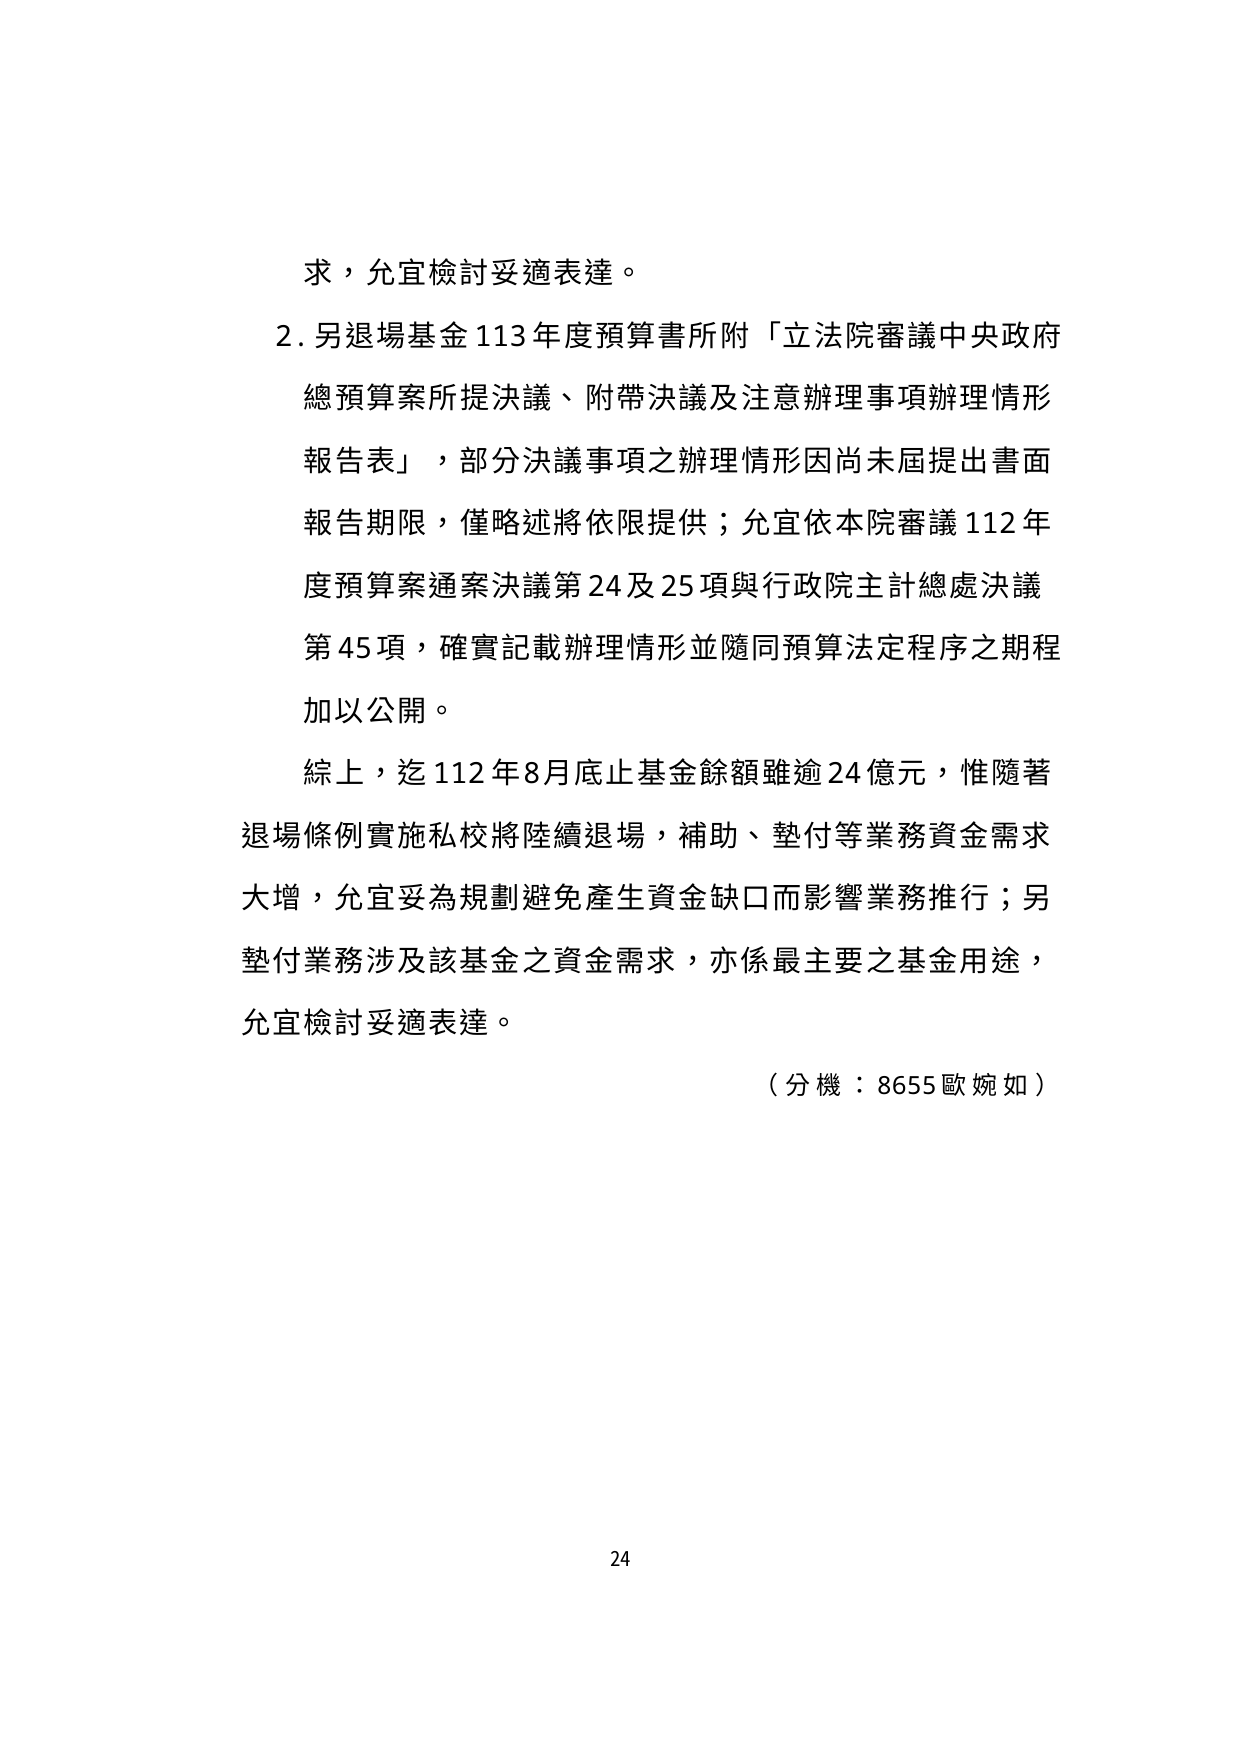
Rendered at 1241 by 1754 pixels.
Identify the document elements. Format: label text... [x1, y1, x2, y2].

text （分機：8655歐婉如） [177, 1042, 1063, 1104]
text 2.另退場基金113年度預算書所附「立法院審議中央政府總預算案所提決議、附帶決議及注意辦理事項辦理情形報告表」，部分決議事項之辦理情形因尚未屆提出書面報告期限，僅略述將依限提供；允宜依本院審議112年度預算案通案決議第24及25項與行政院主計總處決議第45項，確實記載辦理情形並隨同預算法定程序之期程加以公開。 [266, 292, 1063, 729]
text 綜上，迄112年8月底止基金餘額雖逾24億元，惟隨著退場條例實施私校將陸續退場，補助、墊付等業務資金需求大增，允宜妥為規劃避免產生資金缺口而影響業務推行；另墊付業務涉及該基金之資金需求，亦係最主要之基金用途，允宜檢討妥適表達。 [236, 729, 1063, 1042]
text 1.退場基金之基金用途按該基金收支保管及運用辦法規定，主要係補助學生安置相關費用及墊付教職員薪資或退休、資遣等費用與停辦前維持學校正常運作之費用，而據以往決算數據顯示墊付業務數額較補助業務多。上述墊付業務雖屬該基金法定之基金用途，惟因科目性質並未列入基金用途明細表，僅於總說明之業務計畫以文字略為敘述；鑒於墊付業務係該基金最主要用途且涉及資金需求，允宜檢討妥適表達。 [266, 229, 1063, 292]
